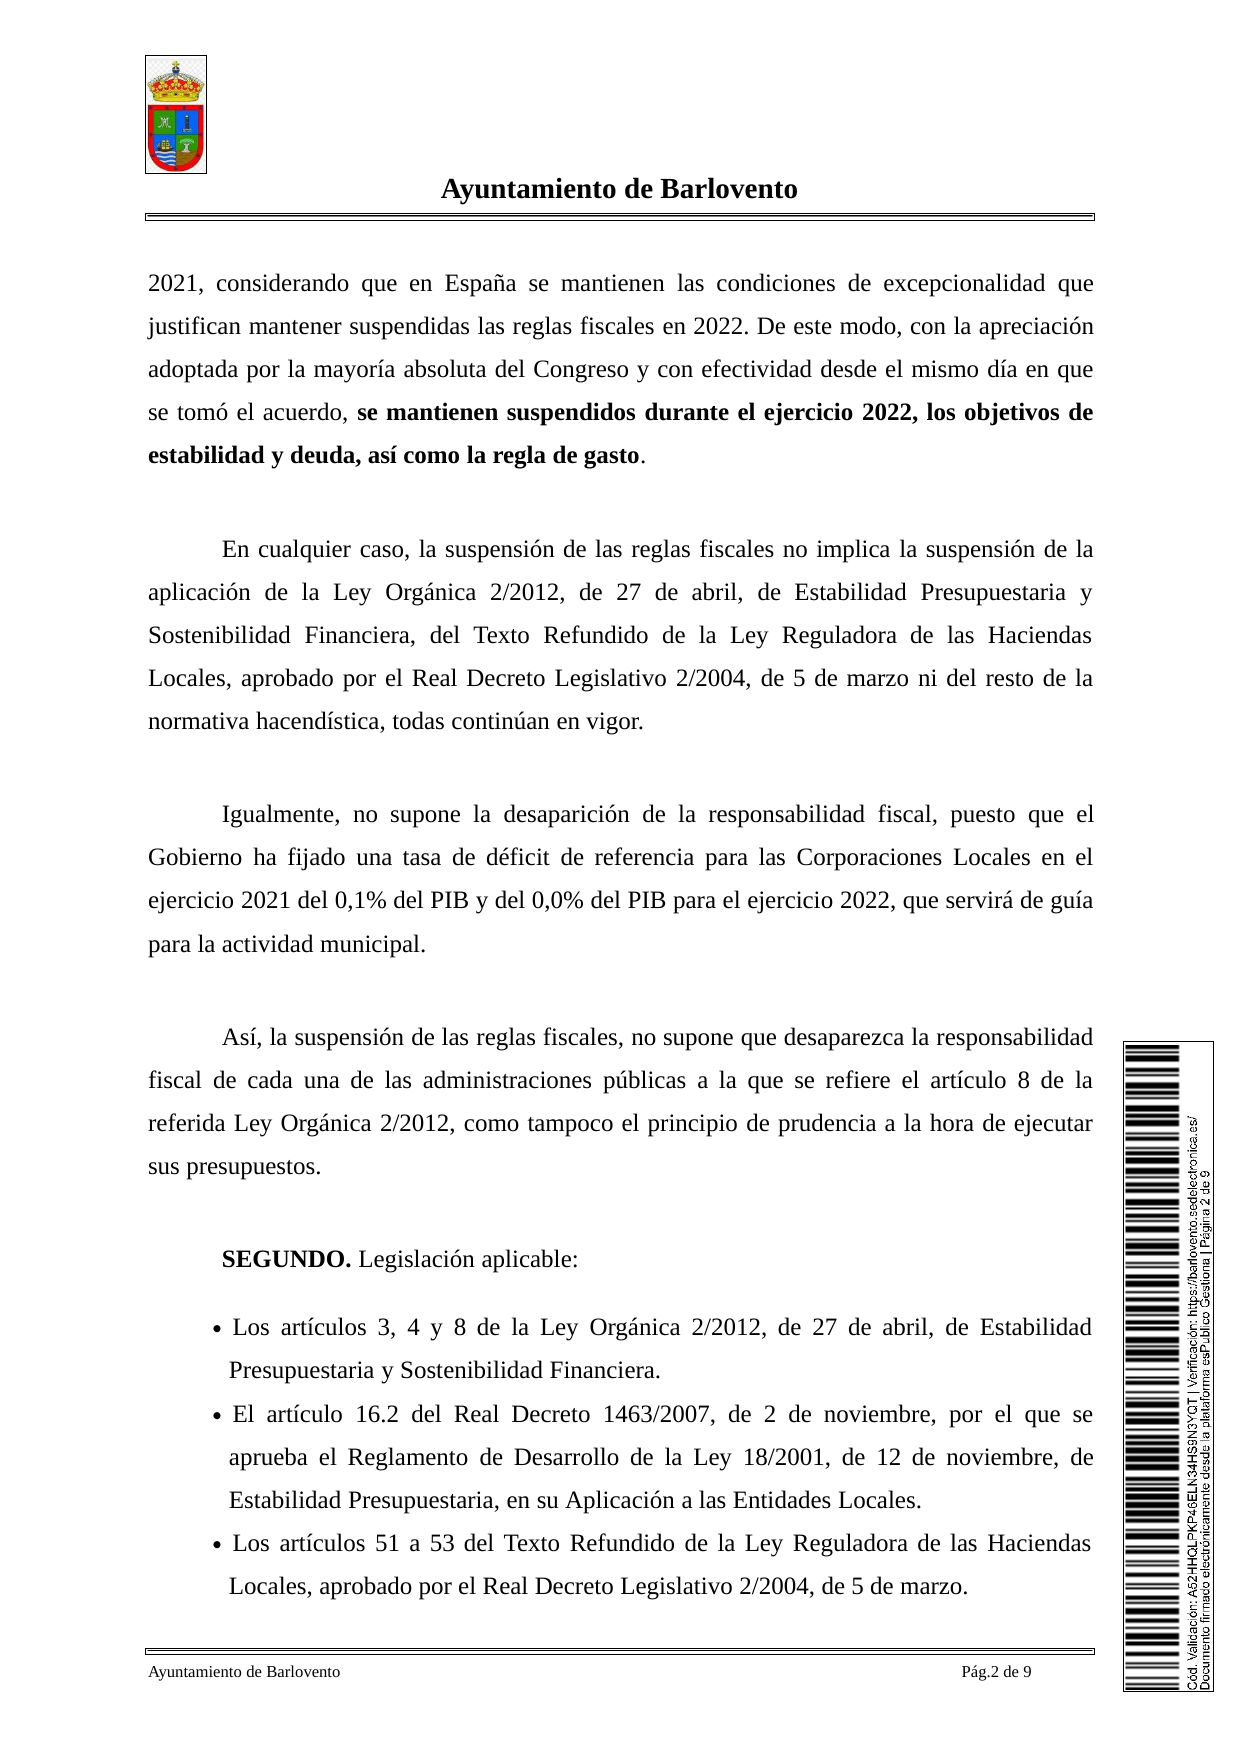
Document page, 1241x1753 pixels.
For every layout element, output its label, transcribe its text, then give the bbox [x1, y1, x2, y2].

text Ayuntamiento de Barlovento [148, 1662, 366, 1681]
text  [213, 1322, 232, 1341]
text Estabilidad Presupuestaria, en su Aplicación a las Entidades Locales. [229, 1486, 1117, 1514]
text  [213, 1537, 247, 1556]
text Los artículos 51 a 53 del Texto Refundido de la Ley Reguladora de las Haciendas [232, 1529, 1117, 1557]
text sus presupuestos. [148, 1152, 1117, 1180]
text Locales, aprobado por el Real Decreto Legislativo 2/2004, de 5 de marzo. [229, 1572, 1117, 1600]
text En cualquier caso, la suspensión de las reglas fiscales no implica la suspensión de la [222, 535, 1117, 563]
text Sostenibilidad Financiera, del Texto Refundido de la Ley Reguladora de las Haciendas [148, 621, 1117, 649]
picture [146, 56, 206, 173]
text Igualmente, no supone la desaparición de la responsabilidad fiscal, puesto que el [222, 801, 1117, 828]
text referida Ley Orgánica 2/2012, como tampoco el principio de prudencia a la hora de ejecutar [148, 1109, 1117, 1137]
text 021, considerando que en España se mantienen las condiciones de excepcionalidad que [160, 269, 1117, 297]
picture [146, 214, 1094, 220]
text aplicación de la Ley Orgánica 2/2012, de 27 de abril, de Estabilidad Presupuestaria y [148, 578, 1117, 606]
text Locales, aprobado por el Real Decreto Legislativo 2/2004, de 5 de marzo ni del resto de la [148, 664, 1117, 692]
text se tomó el acuerdo, se mantienen suspendidos durante el ejercicio 2022, los objetivos de [148, 399, 1117, 426]
text  [213, 1408, 232, 1427]
text Los artículos 3, 4 y 8 de la Ley Orgánica 2/2012, de 27 de abril, de Estabilidad [232, 1314, 1116, 1341]
text Presupuestaria y Sostenibilidad Financiera. [229, 1357, 1116, 1384]
picture [146, 1649, 1094, 1654]
text normativa hacendística, todas continúan en vigor. [148, 707, 1117, 735]
text Pág.2 de 9 [961, 1662, 1056, 1681]
text fiscal de cada una de las administraciones públicas a la que se refiere el artículo 8 de la [148, 1066, 1117, 1094]
text justifican mantener suspendidas las reglas fiscales en 2022. De este modo, con la apreciación [148, 312, 1117, 340]
text SEGUNDO. Legislación aplicable: [222, 1246, 603, 1273]
text estabilidad y deuda, así como la regla de gasto. [148, 442, 1117, 469]
text Gobierno ha fijado una tasa de déficit de referencia para las Corporaciones Locales en el [148, 844, 1117, 871]
text Ayuntamiento de Barlovento [441, 173, 825, 205]
text Así, la suspensión de las reglas fiscales, no supone que desaparezca la responsabilidad [222, 1023, 1117, 1051]
text ejercicio 2021 del 0,1% del PIB y del 0,0% del PIB para el ejercicio 2022, que servirá de guía [148, 887, 1117, 914]
text adoptada por la mayoría absoluta del Congreso y con efectividad desde el mismo día en que [148, 356, 1117, 383]
text para la actividad municipal. [148, 930, 1117, 958]
text aprueba el Reglamento de Desarrollo de la Ley 18/2001, de 12 de noviembre, de [229, 1443, 1117, 1471]
text El artículo 16.2 del Real Decreto 1463/2007, de 2 de noviembre, por el que se [232, 1400, 1117, 1428]
text 2 [148, 269, 160, 297]
picture [1124, 1042, 1213, 1691]
